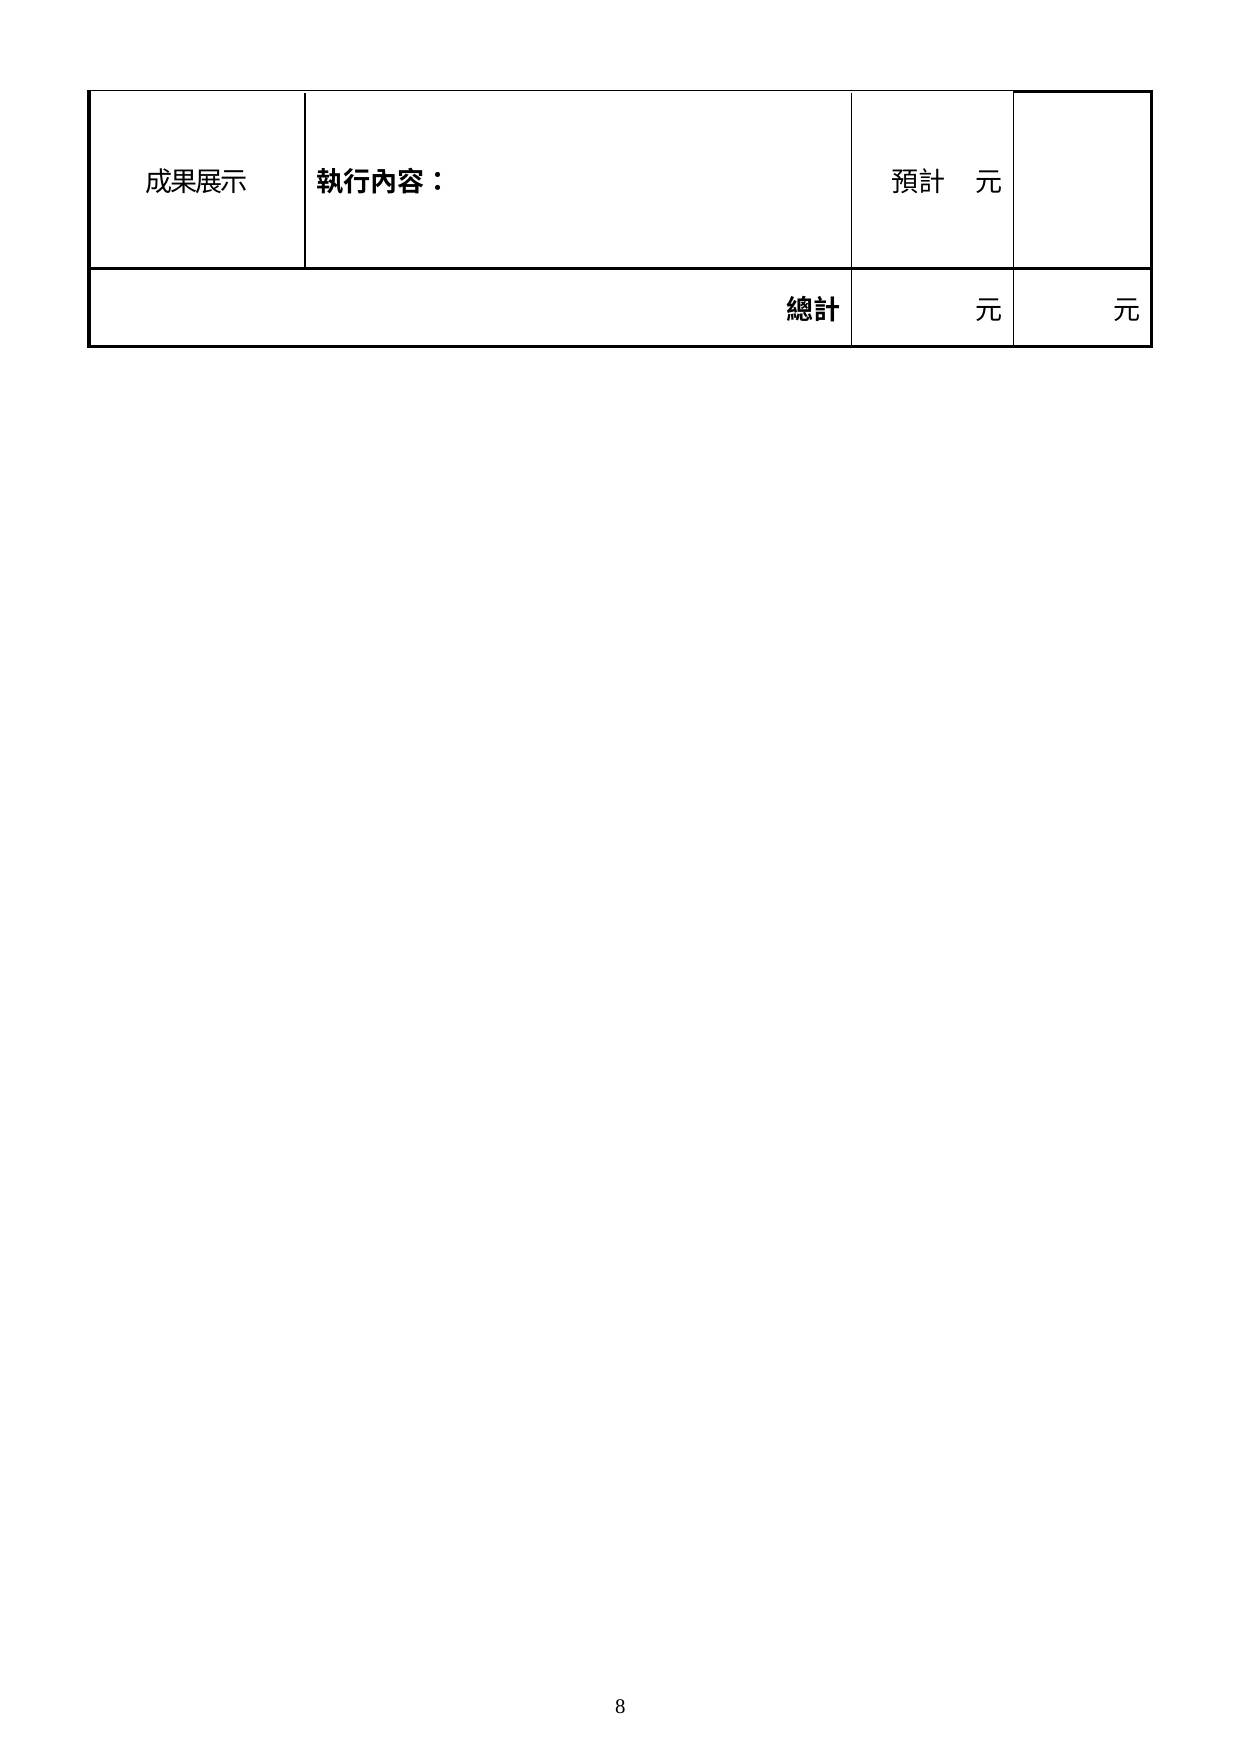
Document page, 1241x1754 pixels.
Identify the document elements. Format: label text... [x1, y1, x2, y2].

table_cell 預計 元 [851, 91, 1013, 267]
table_cell [1014, 93, 1150, 267]
table_cell 成果展示 [91, 91, 305, 267]
table_cell 元 [1014, 270, 1150, 345]
table_cell 元 [852, 270, 1013, 345]
table_cell 執行內容： [305, 91, 851, 267]
table_cell 總計 [91, 270, 851, 345]
